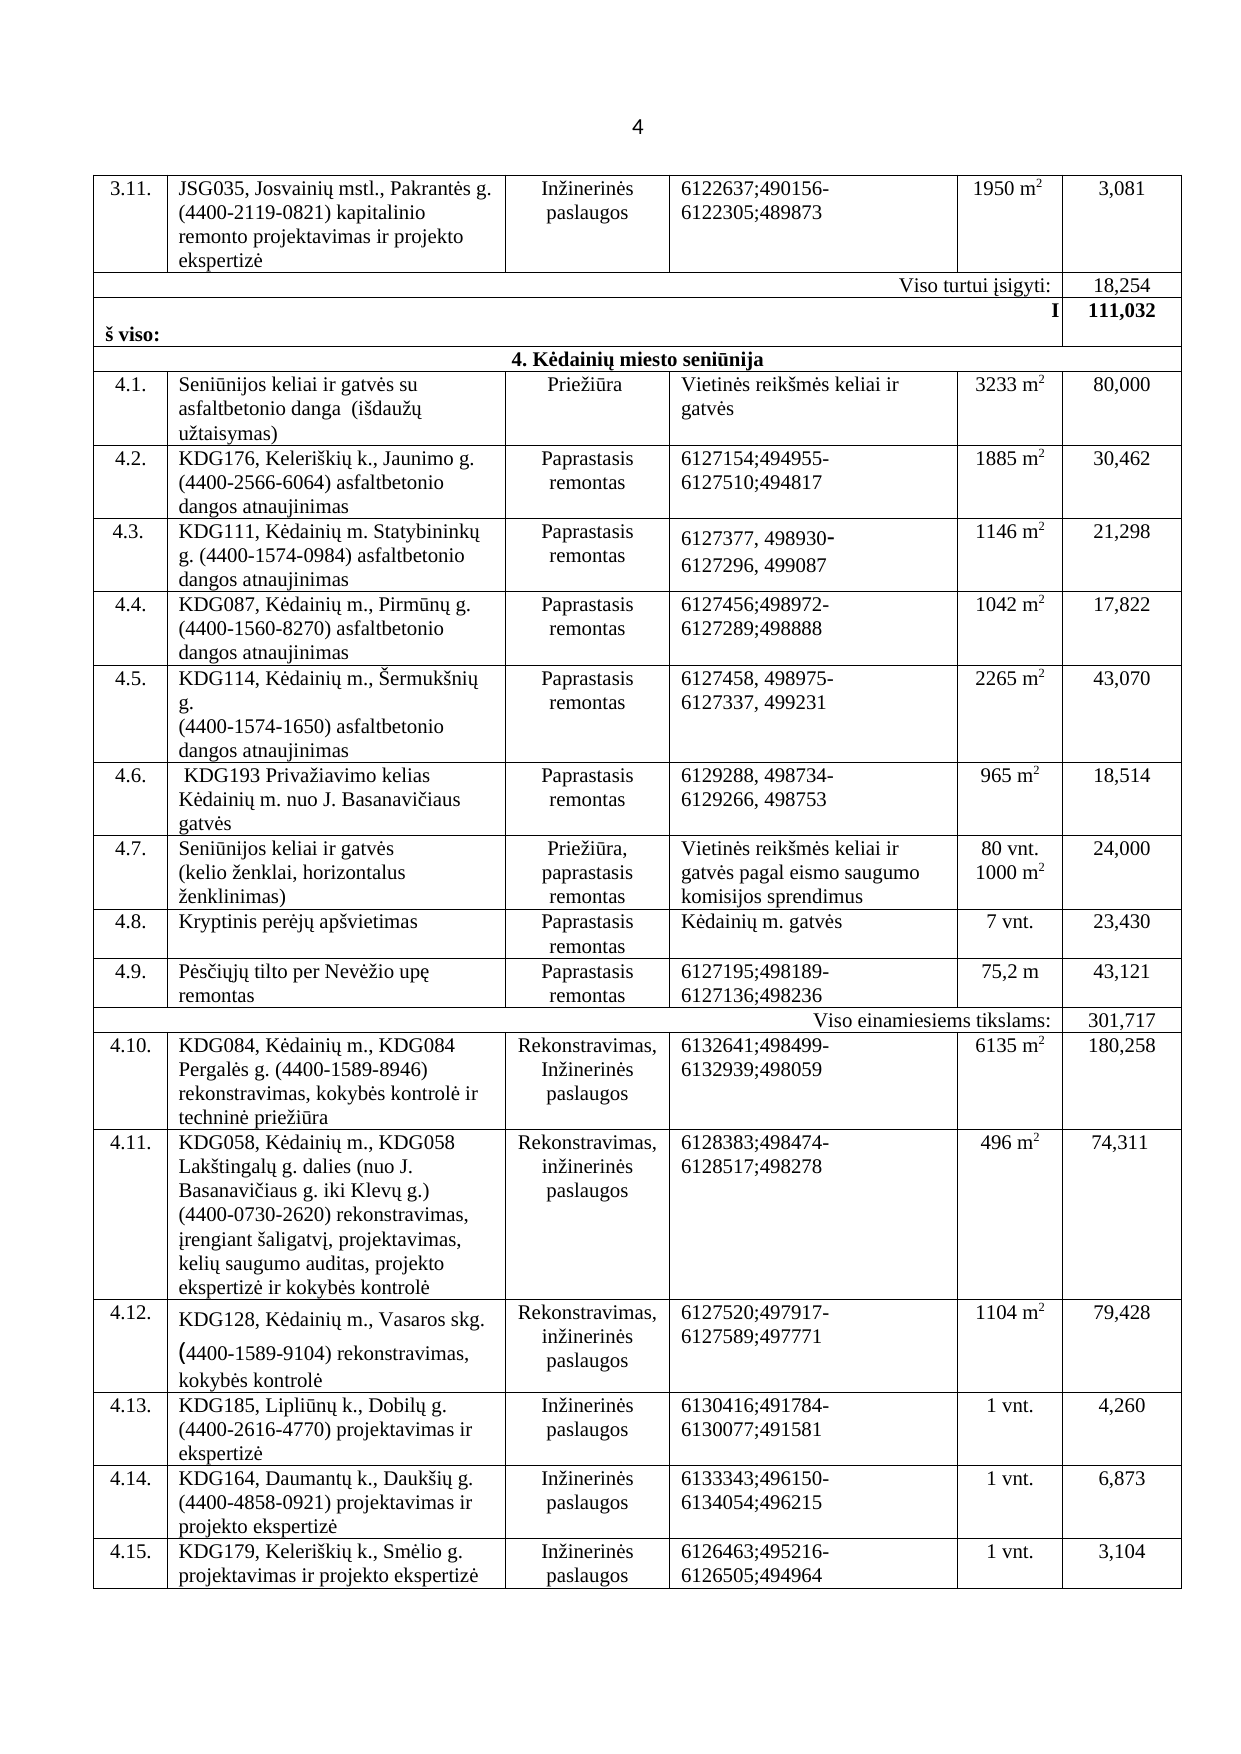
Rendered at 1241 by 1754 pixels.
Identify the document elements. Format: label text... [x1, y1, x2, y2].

table_cell KDG179, Keleriškių k., Smėlio g. projektavimas ir projekto ekspertizė [168, 1539, 505, 1587]
table_cell KDG084, Kėdainių m., KDG084 Pergalės g. (4400-1589-8946) rekonstravimas, kokybės kontrolė ir techninė priežiūra [168, 1033, 505, 1129]
table_cell 18,514 [1063, 763, 1181, 835]
table_cell Paprastasis remontas [506, 910, 669, 958]
table_cell 4.7. [94, 836, 167, 908]
table_cell 4.3. [94, 519, 167, 591]
table_cell 1 vnt. [958, 1539, 1062, 1587]
table_cell Paprastasis remontas [506, 666, 669, 762]
table_cell 111,032 [1063, 298, 1181, 346]
table_cell 1 vnt. [958, 1393, 1062, 1465]
table_cell Inžinerinės paslaugos [506, 1393, 669, 1465]
table_cell 1 vnt. [958, 1466, 1062, 1538]
table_cell 180,258 [1063, 1033, 1181, 1129]
table_cell 4.11. [94, 1130, 167, 1299]
table_cell 3.11. [94, 176, 167, 272]
table_cell 6126463;495216- 6126505;494964 [670, 1539, 957, 1587]
table_cell JSG035, Josvainių mstl., Pakrantės g. (4400-2119-0821) kapitalinio remonto projektavimas ir projekto ekspertizė [168, 176, 505, 272]
table_cell 965 m2 [958, 763, 1062, 835]
table_cell 3,104 [1063, 1539, 1181, 1587]
table_cell 1104 m2 [958, 1300, 1062, 1392]
table_cell 6128383;498474- 6128517;498278 [670, 1130, 957, 1299]
table_cell Seniūnijos keliai ir gatvės su asfaltbetonio danga (išdaužų užtaisymas) [168, 372, 505, 444]
table_cell 74,311 [1063, 1130, 1181, 1299]
table_cell Priežiūra, paprastasis remontas [506, 836, 669, 908]
table_cell Paprastasis remontas [506, 592, 669, 665]
table_cell 1146 m2 [958, 519, 1062, 591]
table_cell Paprastasis remontas [506, 959, 669, 1007]
table_cell 7 vnt. [958, 910, 1062, 958]
table_cell Paprastasis remontas [506, 763, 669, 835]
table_cell 43,070 [1063, 666, 1181, 762]
table_cell 6133343;496150- 6134054;496215 [670, 1466, 957, 1538]
table_cell 4.6. [94, 763, 167, 835]
table_cell Rekonstravimas, inžinerinės paslaugos [506, 1130, 669, 1299]
table_cell Vietinės reikšmės keliai ir gatvės pagal eismo saugumo komisijos sprendimus [670, 836, 957, 908]
table_cell Priežiūra [506, 372, 669, 444]
table_cell 4.13. [94, 1393, 167, 1465]
table_cell 4.5. [94, 666, 167, 762]
table_cell Paprastasis remontas [506, 519, 669, 591]
table_cell 6132641;498499- 6132939;498059 [670, 1033, 957, 1129]
table_cell 18,254 [1063, 273, 1181, 297]
table_cell 4.8. [94, 910, 167, 958]
table_cell 4.15. [94, 1539, 167, 1587]
table_cell Viso turtui įsigyti: [94, 273, 1062, 297]
table_cell 3233 m2 [958, 372, 1062, 444]
table_cell 6127458, 498975- 6127337, 499231 [670, 666, 957, 762]
table_cell 4.12. [94, 1300, 167, 1392]
table_cell KDG185, Lipliūnų k., Dobilų g. (4400-2616-4770) projektavimas ir ekspertizė [168, 1393, 505, 1465]
table_cell Rekonstravimas, Inžinerinės paslaugos [506, 1033, 669, 1129]
table_cell 4.4. [94, 592, 167, 665]
table_cell 4.9. [94, 959, 167, 1007]
table_cell 6130416;491784- 6130077;491581 [670, 1393, 957, 1465]
table_cell Rekonstravimas, inžinerinės paslaugos [506, 1300, 669, 1392]
table_cell Inžinerinės paslaugos [506, 176, 669, 272]
table_cell 4. Kėdainių miesto seniūnija [94, 347, 1181, 371]
table_cell KDG111, Kėdainių m. Statybininkų g. (4400-1574-0984) asfaltbetonio dangos atnaujinimas [168, 519, 505, 591]
table_cell KDG087, Kėdainių m., Pirmūnų g. (4400-1560-8270) asfaltbetonio dangos atnaujinimas [168, 592, 505, 665]
table_cell 30,462 [1063, 446, 1181, 518]
table_cell 3,081 [1063, 176, 1181, 272]
table_cell 6127520;497917- 6127589;497771 [670, 1300, 957, 1392]
table_cell 79,428 [1063, 1300, 1181, 1392]
table_cell 4.10. [94, 1033, 167, 1129]
table_cell Kryptinis perėjų apšvietimas [168, 910, 505, 958]
table_cell 6127456;498972- 6127289;498888 [670, 592, 957, 665]
table_cell 2265 m2 [958, 666, 1062, 762]
table_cell 4.14. [94, 1466, 167, 1538]
table_cell KDG193 Privažiavimo kelias Kėdainių m. nuo J. Basanavičiaus gatvės [168, 763, 505, 835]
table_cell KDG058, Kėdainių m., KDG058 Lakštingalų g. dalies (nuo J. Basanavičiaus g. iki Klevų g.) (4400-0730-2620) rekonstravimas, įrengiant šaligatvį, projektavimas, kelių saugumo auditas, projekto ekspertizė ir kokybės kontrolė [168, 1130, 505, 1299]
table_cell KDG164, Daumantų k., Daukšių g. (4400-4858-0921) projektavimas ir projekto ekspertizė [168, 1466, 505, 1538]
table_cell Kėdainių m. gatvės [670, 910, 957, 958]
table_cell 75,2 m [958, 959, 1062, 1007]
table_cell 17,822 [1063, 592, 1181, 665]
table_cell 1950 m2 [958, 176, 1062, 272]
table_cell 23,430 [1063, 910, 1181, 958]
table_cell 6127195;498189-6127136;498236 [670, 959, 957, 1007]
table_cell 496 m2 [958, 1130, 1062, 1299]
table_cell Seniūnijos keliai ir gatvės (kelio ženklai, horizontalus ženklinimas) [168, 836, 505, 908]
table_cell KDG114, Kėdainių m., Šermukšnių g. (4400-1574-1650) asfaltbetonio dangos atnaujinimas [168, 666, 505, 762]
table_cell Pėsčiųjų tilto per Nevėžio upę remontas [168, 959, 505, 1007]
table_cell Paprastasis remontas [506, 446, 669, 518]
table_cell 21,298 [1063, 519, 1181, 591]
table_cell 6127377, 498930- 6127296, 499087 [670, 519, 957, 591]
table_cell 4.2. [94, 446, 167, 518]
table_cell 4.1. [94, 372, 167, 444]
table_cell 6127154;494955- 6127510;494817 [670, 446, 957, 518]
table_cell 24,000 [1063, 836, 1181, 908]
table_cell Vietinės reikšmės keliai ir gatvės [670, 372, 957, 444]
table_cell 301,717 [1063, 1008, 1181, 1032]
table_cell 6122637;490156-6122305;489873 [670, 176, 957, 272]
table_cell Inžinerinės paslaugos [506, 1466, 669, 1538]
table_cell 6135 m2 [958, 1033, 1062, 1129]
table_cell Iš viso: [94, 298, 1062, 346]
table_cell Viso einamiesiems tikslams: [94, 1008, 1062, 1032]
table_cell KDG128, Kėdainių m., Vasaros skg. (4400-1589-9104) rekonstravimas, kokybės kontrolė [168, 1300, 505, 1392]
table_cell KDG176, Keleriškių k., Jaunimo g. (4400-2566-6064) asfaltbetonio dangos atnaujinimas [168, 446, 505, 518]
table_cell 4,260 [1063, 1393, 1181, 1465]
table_cell Inžinerinės paslaugos [506, 1539, 669, 1587]
table_cell 80,000 [1063, 372, 1181, 444]
table_cell 1885 m2 [958, 446, 1062, 518]
table_cell 6,873 [1063, 1466, 1181, 1538]
table_cell 6129288, 498734- 6129266, 498753 [670, 763, 957, 835]
table_cell 80 vnt. 1000 m2 [958, 836, 1062, 908]
table_cell 43,121 [1063, 959, 1181, 1007]
table_cell 1042 m2 [958, 592, 1062, 665]
